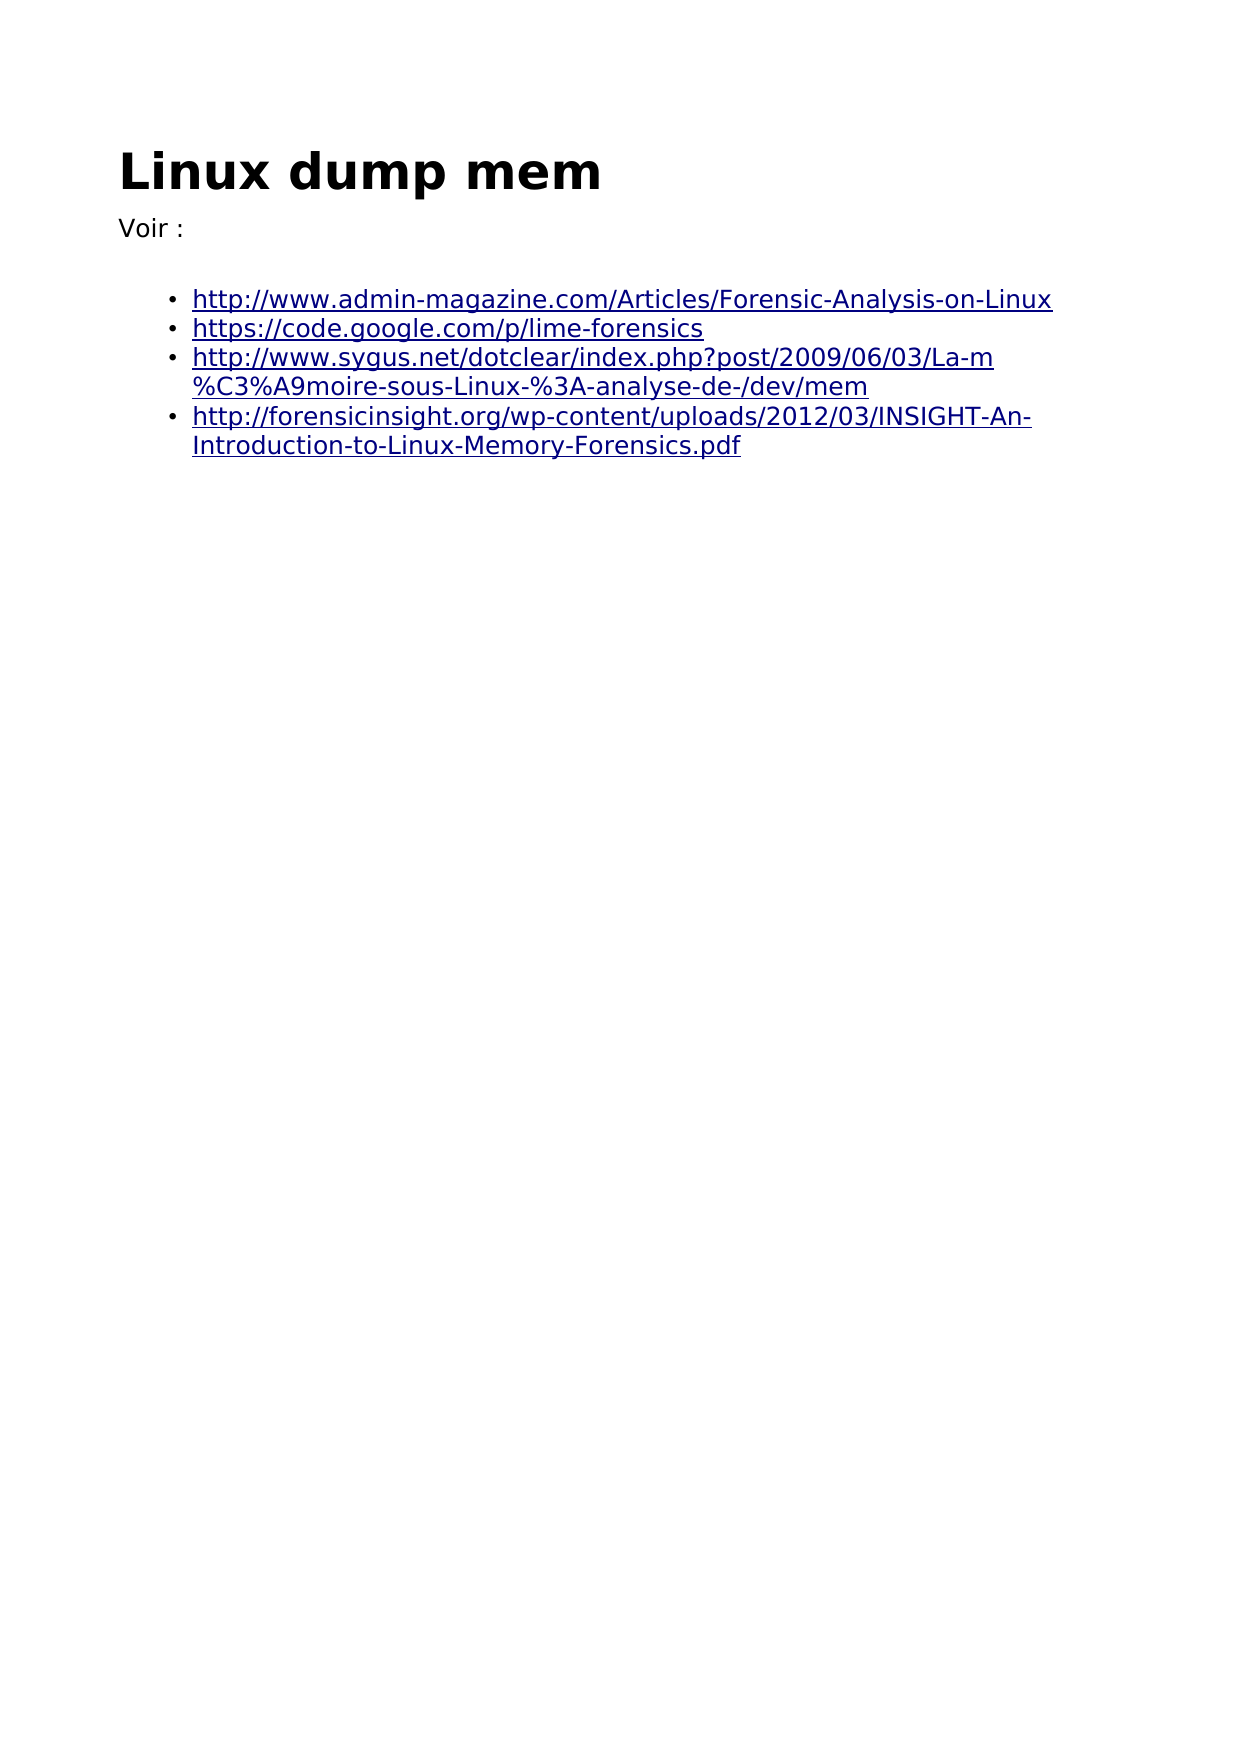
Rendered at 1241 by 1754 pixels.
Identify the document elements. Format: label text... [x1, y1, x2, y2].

list http://forensicinsight.org/wp-content/uploads/2012/03/INSIGHT-An-Introduction-to-Linux-Memory-Forensics.pdf [177, 402, 1122, 460]
subtitle Linux dump mem [118, 143, 1122, 201]
text Voir : [118, 214, 1122, 243]
list http://www.admin-magazine.com/Articles/Forensic-Analysis-on-Linux [177, 285, 1122, 314]
list https://code.google.com/p/lime-forensics [177, 314, 1122, 343]
list http://www.sygus.net/dotclear/index.php?post/2009/06/03/La-m%C3%A9moire-sous-Linux-%3A-analyse-de-/dev/mem [177, 343, 1122, 402]
